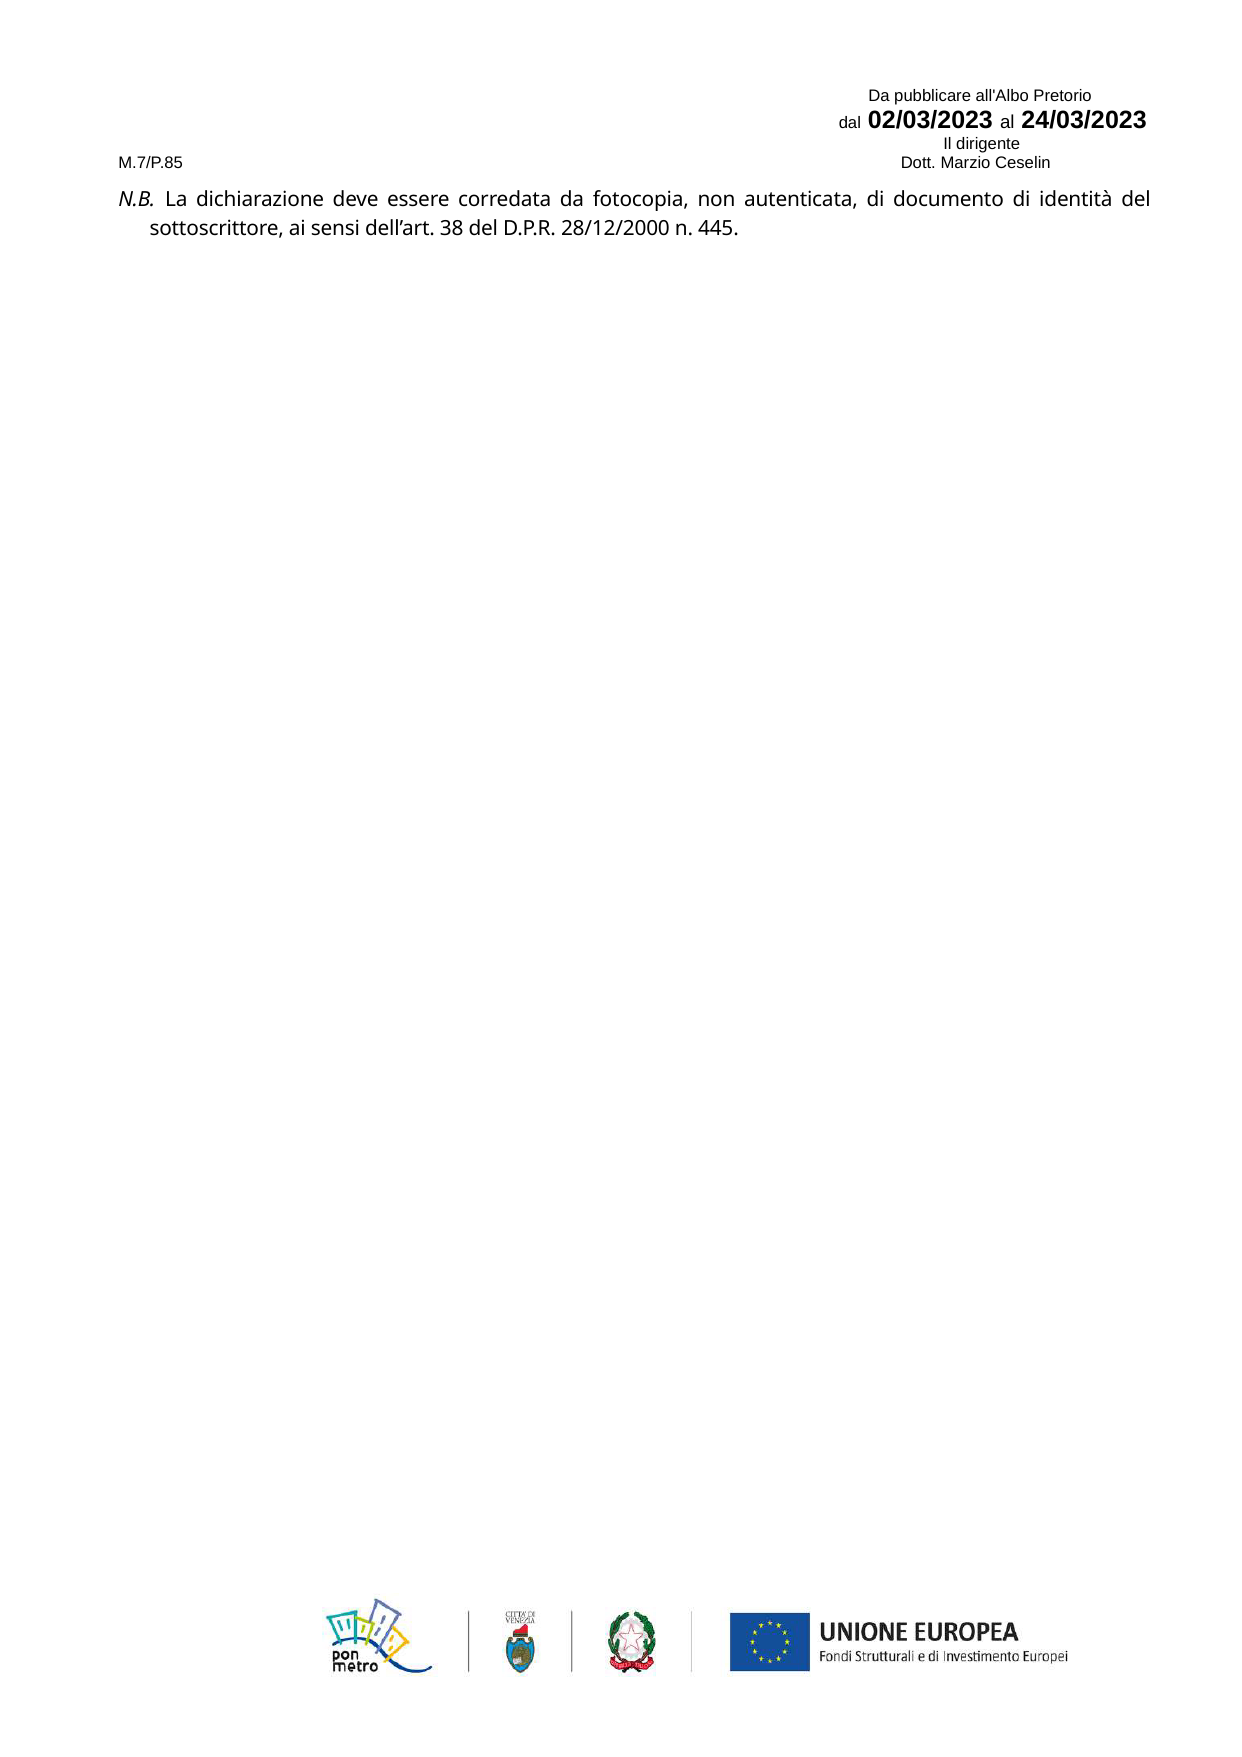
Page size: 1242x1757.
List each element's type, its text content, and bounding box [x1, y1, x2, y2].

text N.B. La dichiarazione deve essere corredata da fotocopia, non autenticata, di documento di identità del sottoscrittore, ai sensi dell’art. 38 del D.P.R. 28/12/2000 n. 445. [118, 184, 1152, 241]
